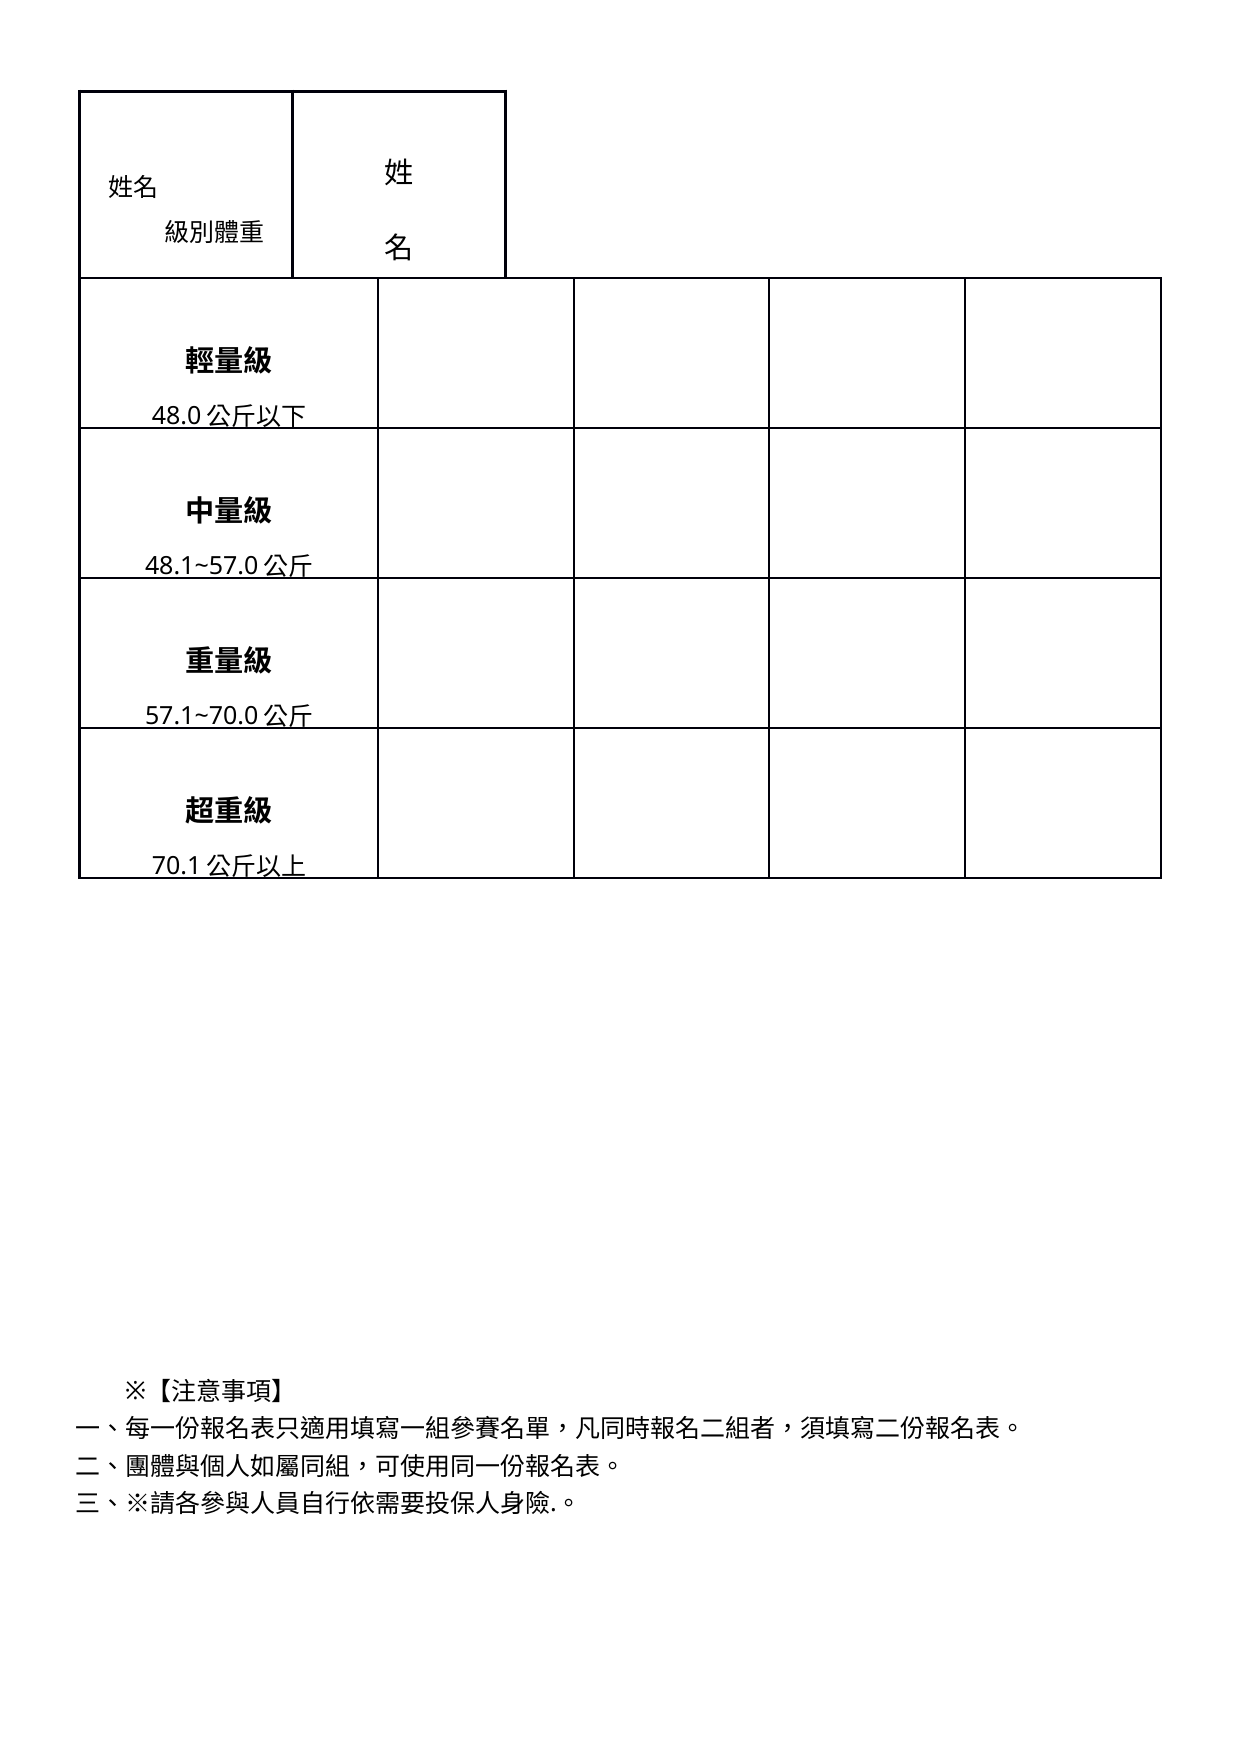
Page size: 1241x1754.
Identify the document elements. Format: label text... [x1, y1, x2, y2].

table_cell [379, 729, 573, 877]
table_cell [770, 279, 964, 427]
table_cell 重量級 57.1~70.0公斤 [81, 579, 377, 727]
text 三、※請各參與人員自行依需要投保人身險.。 [75, 1477, 1165, 1514]
table_cell [575, 279, 768, 427]
table_cell [966, 729, 1160, 877]
table_cell [379, 579, 573, 727]
table_cell [770, 729, 964, 877]
table_cell [379, 429, 573, 577]
text 一、每一份報名表只適用填寫一組參賽名單，凡同時報名二組者，須填寫二份報名表。 [75, 1402, 1165, 1439]
table_cell [575, 729, 768, 877]
table_cell [379, 279, 573, 427]
table_cell [770, 429, 964, 577]
table_cell 輕量級 48.0公斤以下 [81, 279, 377, 427]
table_header 姓 名 [294, 93, 504, 277]
table_cell [966, 429, 1160, 577]
table_cell [575, 579, 768, 727]
table_cell [966, 279, 1160, 427]
text 二、團體與個人如屬同組，可使用同一份報名表。 [75, 1439, 1165, 1477]
table_cell 超重級 70.1公斤以上 [81, 729, 377, 877]
table_header 姓名 級別體重 [81, 93, 291, 277]
table_cell [966, 579, 1160, 727]
table_cell 中量級 48.1~57.0公斤 [81, 429, 377, 577]
table_cell [575, 429, 768, 577]
table_cell [770, 579, 964, 727]
text ※【注意事項】 [125, 1364, 1165, 1402]
